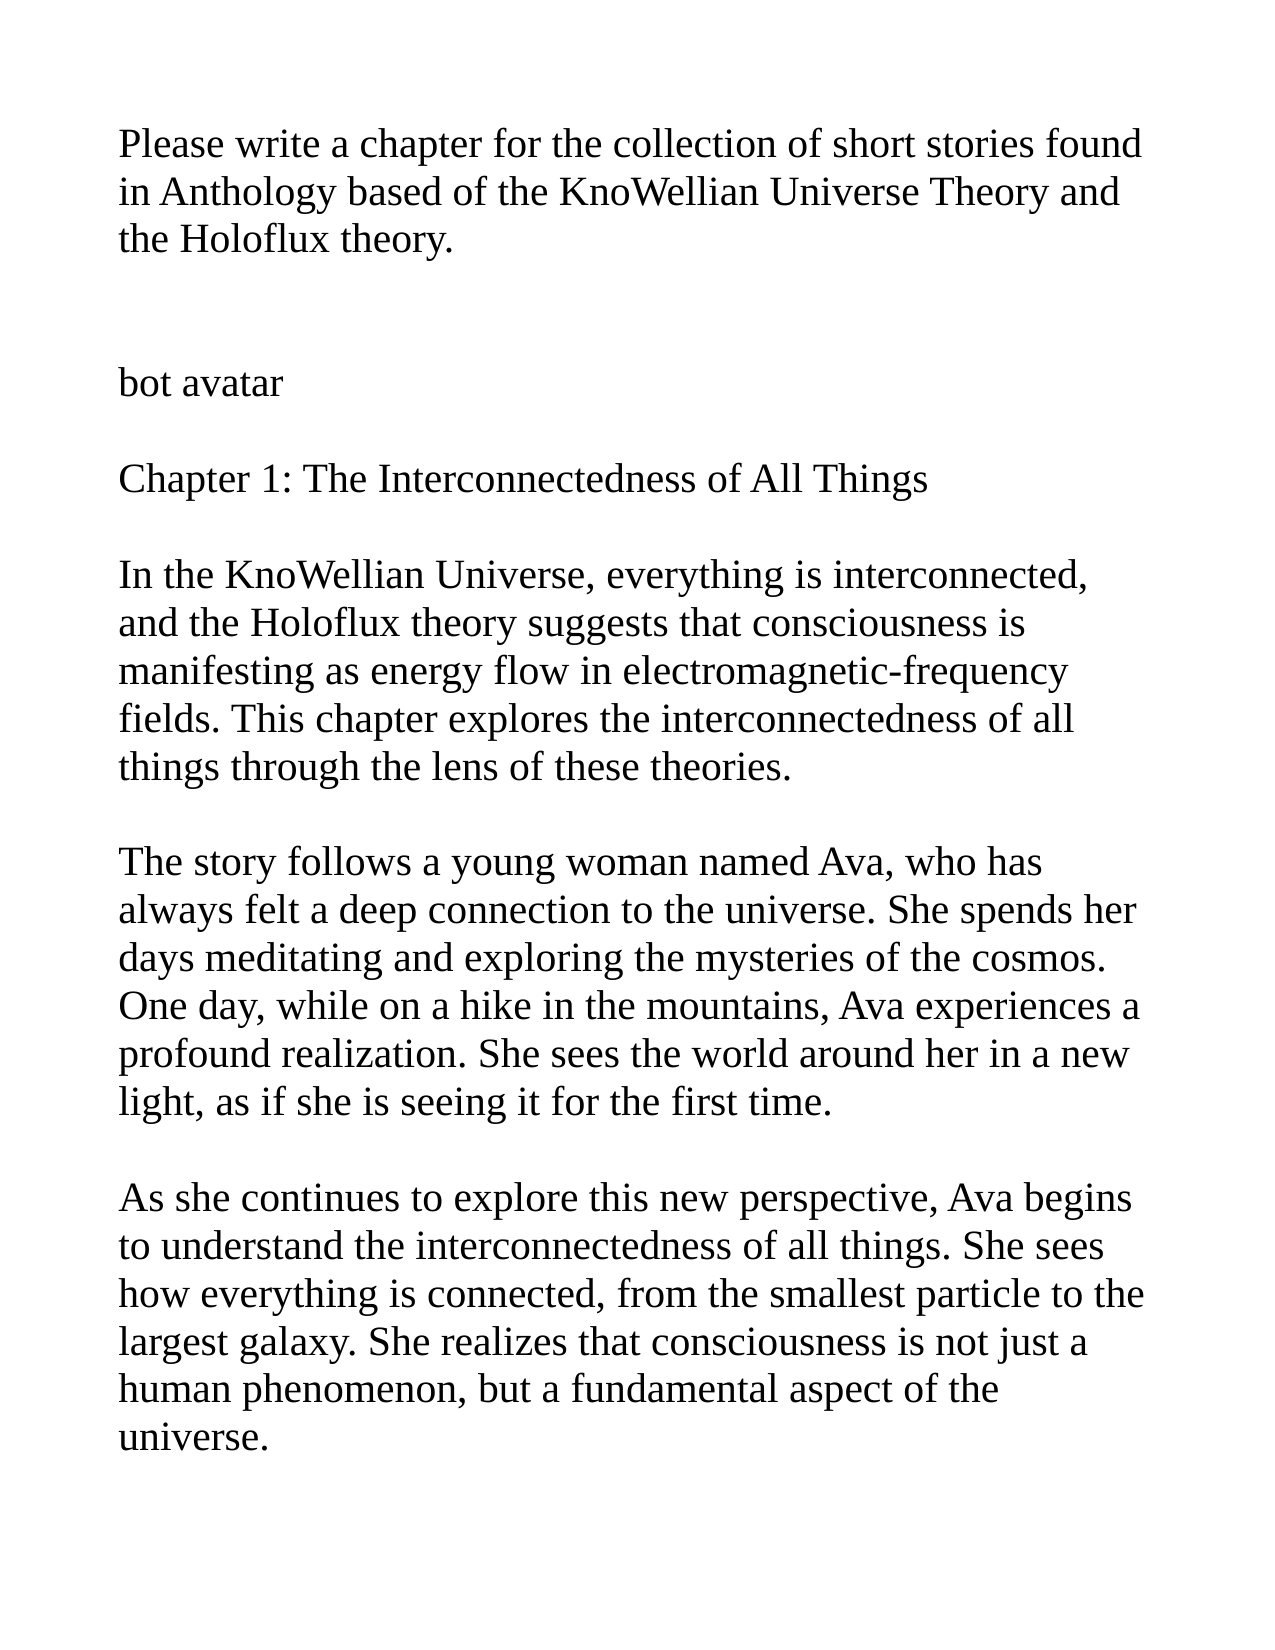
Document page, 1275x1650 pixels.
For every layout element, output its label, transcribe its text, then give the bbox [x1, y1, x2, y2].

text The story follows a young woman named Ava, who has always felt a deep connection to the universe. She spends her days meditating and exploring the mysteries of the cosmos. One day, while on a hike in the mountains, Ava experiences a profound realization. She sees the world around her in a new light, as if she is seeing it for the first time. [118, 837, 1157, 1124]
text In the KnoWellian Universe, everything is interconnected, and the Holoflux theory suggests that consciousness is manifesting as energy flow in electromagnetic-frequency fields. This chapter explores the interconnectedness of all things through the lens of these theories. [118, 549, 1157, 789]
text Chapter 1: The Interconnectedness of All Things [118, 453, 1157, 501]
text As she continues to explore this new perspective, Ava begins to understand the interconnectedness of all things. She sees how everything is connected, from the smallest particle to the largest galaxy. She realizes that consciousness is not just a human phenomenon, but a fundamental aspect of the universe. [118, 1172, 1157, 1460]
text Please write a chapter for the collection of short stories found in Anthology based of the KnoWellian Universe Theory and the Holoflux theory. [118, 118, 1157, 262]
text bot avatar [118, 358, 1157, 406]
